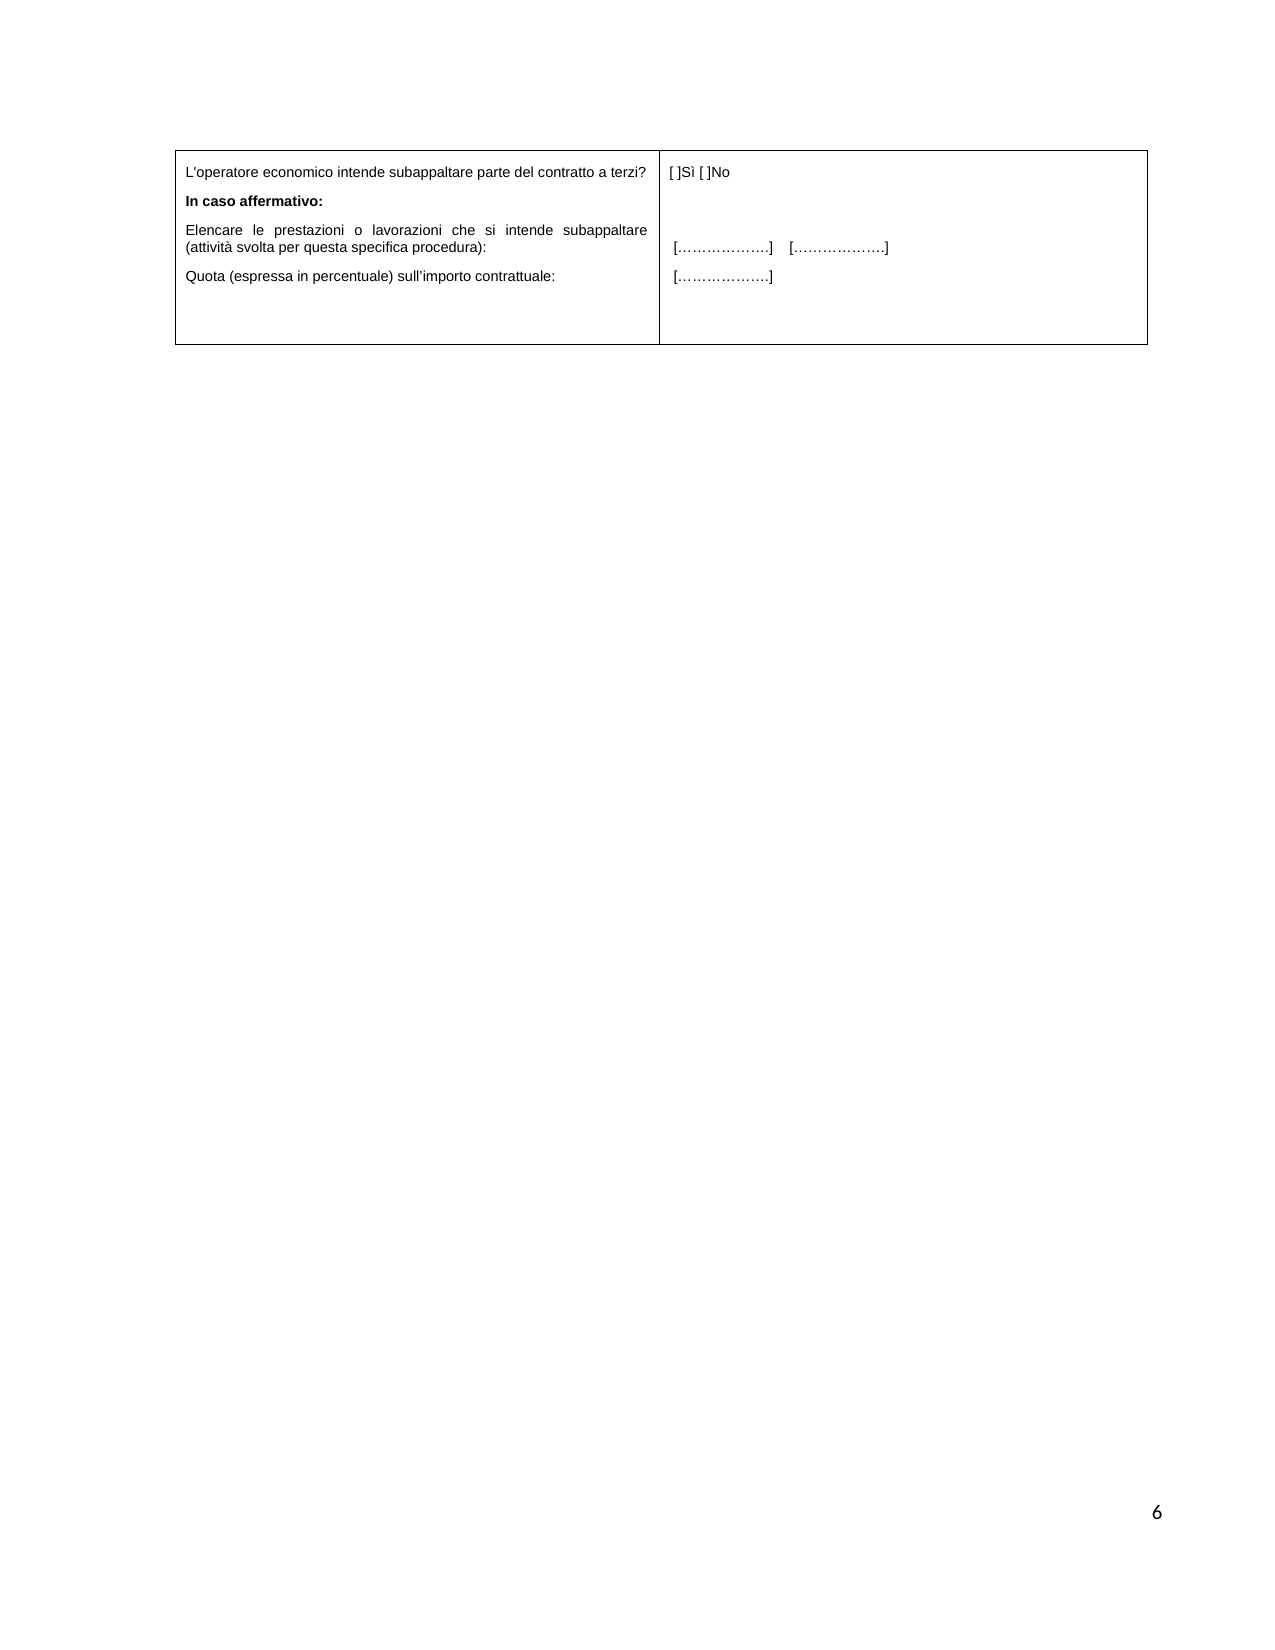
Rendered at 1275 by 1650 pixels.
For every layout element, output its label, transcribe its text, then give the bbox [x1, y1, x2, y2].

table_cell [ ]Sì [ ]No [……………….] [……………….] [……………….] [660, 151, 1147, 343]
table_cell L'operatore economico intende subappaltare parte del contratto a terzi? In caso affermativo: Elencare le prestazioni o lavorazioni che si intende subappaltare (attività svolta per questa specifica procedura): Quota (espressa in percentuale) sull’importo contrattuale: [176, 151, 659, 343]
